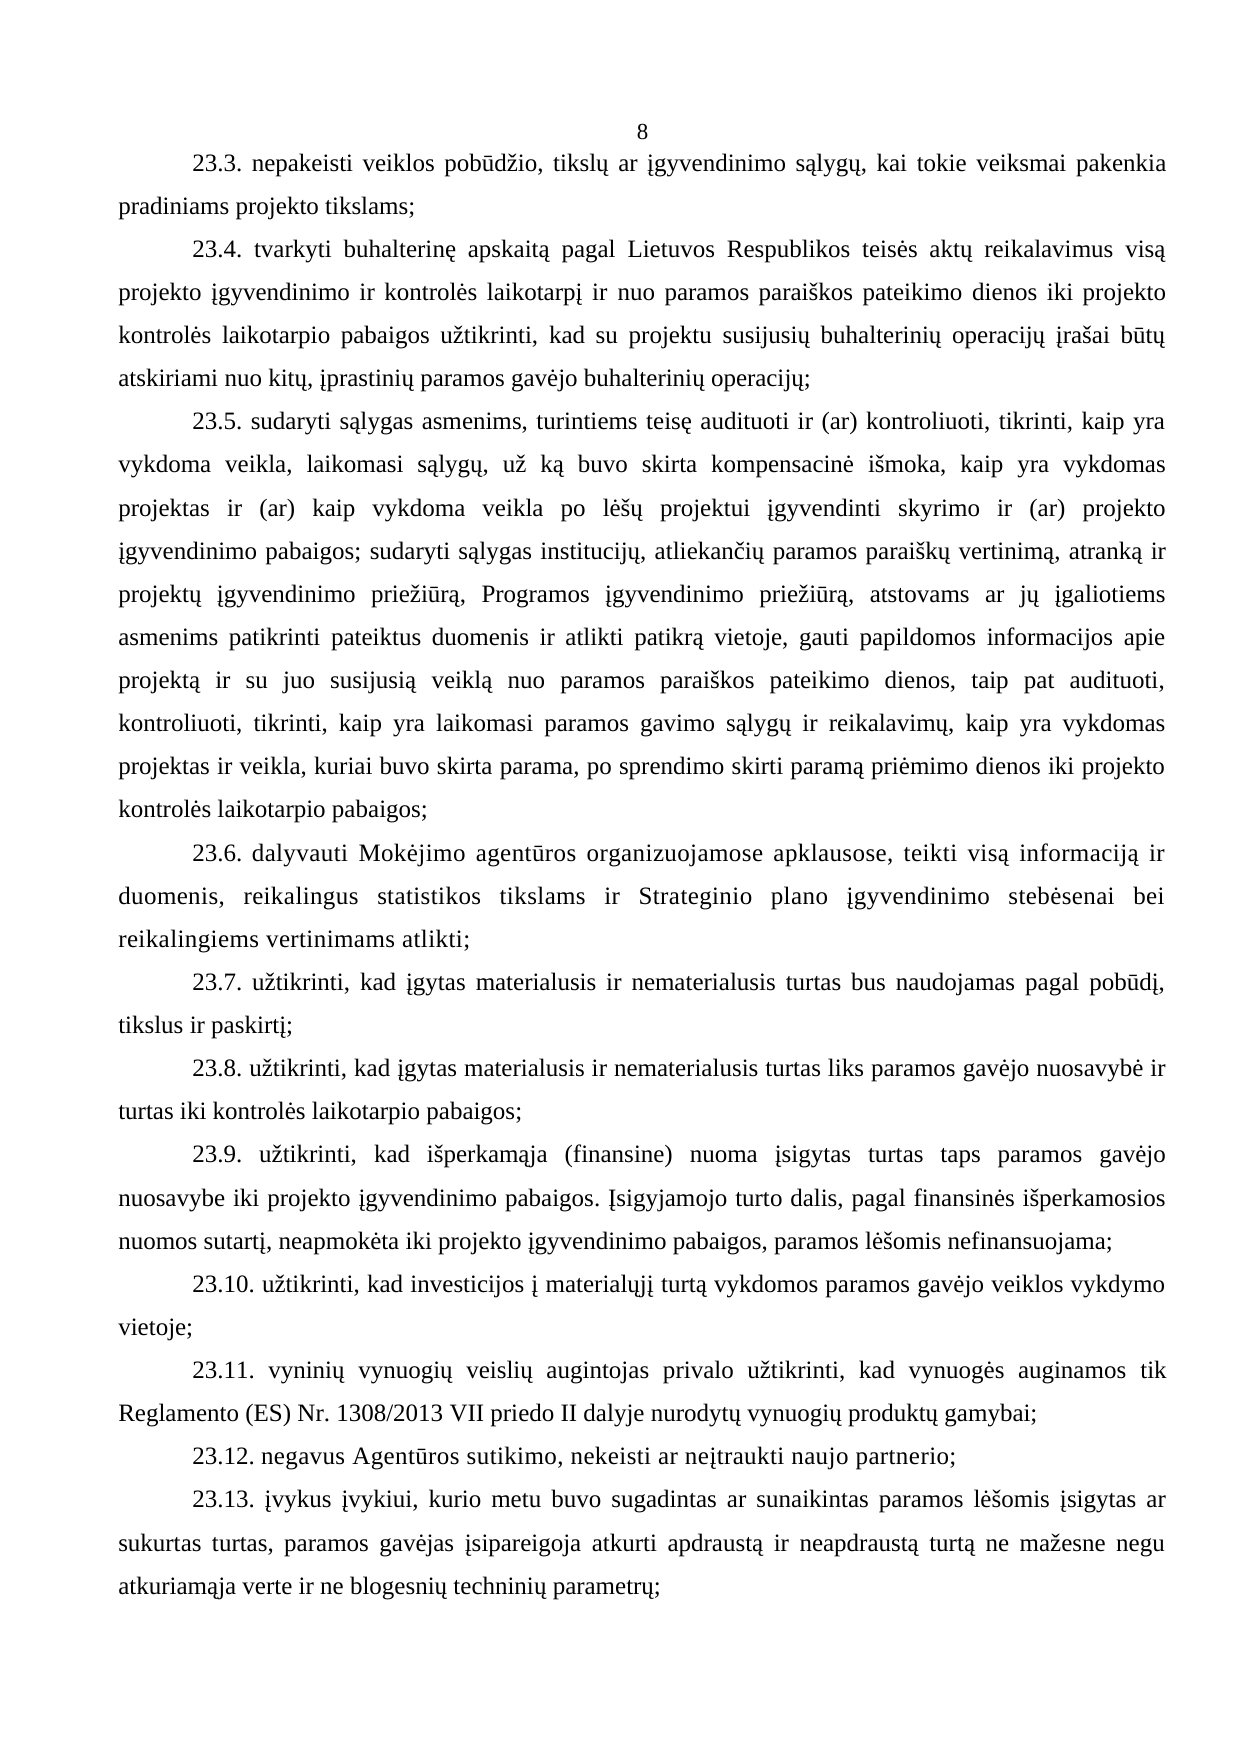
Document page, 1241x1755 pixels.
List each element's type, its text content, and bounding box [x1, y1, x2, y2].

text 23.10. užtikrinti, kad investicijos į materialųjį turtą vykdomos paramos gavėjo veiklos vykdymo vietoje; [118, 1269, 1166, 1341]
text 23.9. užtikrinti, kad išperkamąja (finansine) nuoma įsigytas turtas taps paramos gavėjo nuosavybe iki projekto įgyvendinimo pabaigos. Įsigyjamojo turto dalis, pagal finansinės išperkamosios nuomos sutartį, neapmokėta iki projekto įgyvendinimo pabaigos, paramos lėšomis nefinansuojama; [118, 1139, 1166, 1254]
text 23.6. dalyvauti Mokėjimo agentūros organizuojamose apklausose, teikti visą informaciją ir duomenis, reikalingus statistikos tikslams ir Strateginio plano įgyvendinimo stebėsenai bei reikalingiems vertinimams atlikti; [118, 838, 1166, 953]
text 23.3. nepakeisti veiklos pobūdžio, tikslų ar įgyvendinimo sąlygų, kai tokie veiksmai pakenkia pradiniams projekto tikslams; [118, 148, 1166, 219]
text 23.4. tvarkyti buhalterinę apskaitą pagal Lietuvos Respublikos teisės aktų reikalavimus visą projekto įgyvendinimo ir kontrolės laikotarpį ir nuo paramos paraiškos pateikimo dienos iki projekto kontrolės laikotarpio pabaigos užtikrinti, kad su projektu susijusių buhalterinių operacijų įrašai būtų atskiriami nuo kitų, įprastinių paramos gavėjo buhalterinių operacijų; [118, 234, 1166, 392]
text 23.11. vyninių vynuogių veislių augintojas privalo užtikrinti, kad vynuogės auginamos tik Reglamento (ES) Nr. 1308/2013 VII priedo II dalyje nurodytų vynuogių produktų gamybai; [118, 1355, 1166, 1427]
text 23.8. užtikrinti, kad įgytas materialusis ir nematerialusis turtas liks paramos gavėjo nuosavybė ir turtas iki kontrolės laikotarpio pabaigos; [118, 1053, 1166, 1125]
text 23.7. užtikrinti, kad įgytas materialusis ir nematerialusis turtas bus naudojamas pagal pobūdį, tikslus ir paskirtį; [118, 967, 1166, 1039]
text 23.13. įvykus įvykiui, kurio metu buvo sugadintas ar sunaikintas paramos lėšomis įsigytas ar sukurtas turtas, paramos gavėjas įsipareigoja atkurti apdraustą ir neapdraustą turtą ne mažesne negu atkuriamąja verte ir ne blogesnių techninių parametrų; [118, 1484, 1166, 1599]
text 23.5. sudaryti sąlygas asmenims, turintiems teisę audituoti ir (ar) kontroliuoti, tikrinti, kaip yra vykdoma veikla, laikomasi sąlygų, už ką buvo skirta kompensacinė išmoka, kaip yra vykdomas projektas ir (ar) kaip vykdoma veikla po lėšų projektui įgyvendinti skyrimo ir (ar) projekto įgyvendinimo pabaigos; sudaryti sąlygas institucijų, atliekančių paramos paraiškų vertinimą, atranką ir projektų įgyvendinimo priežiūrą, Programos įgyvendinimo priežiūrą, atstovams ar jų įgaliotiems asmenims patikrinti pateiktus duomenis ir atlikti patikrą vietoje, gauti papildomos informacijos apie projektą ir su juo susijusią veiklą nuo paramos paraiškos pateikimo dienos, taip pat audituoti, kontroliuoti, tikrinti, kaip yra laikomasi paramos gavimo sąlygų ir reikalavimų, kaip yra vykdomas projektas ir veikla, kuriai buvo skirta parama, po sprendimo skirti paramą priėmimo dienos iki projekto kontrolės laikotarpio pabaigos; [118, 406, 1166, 823]
text 23.12. negavus Agentūros sutikimo, nekeisti ar neįtraukti naujo partnerio; [118, 1441, 1166, 1470]
